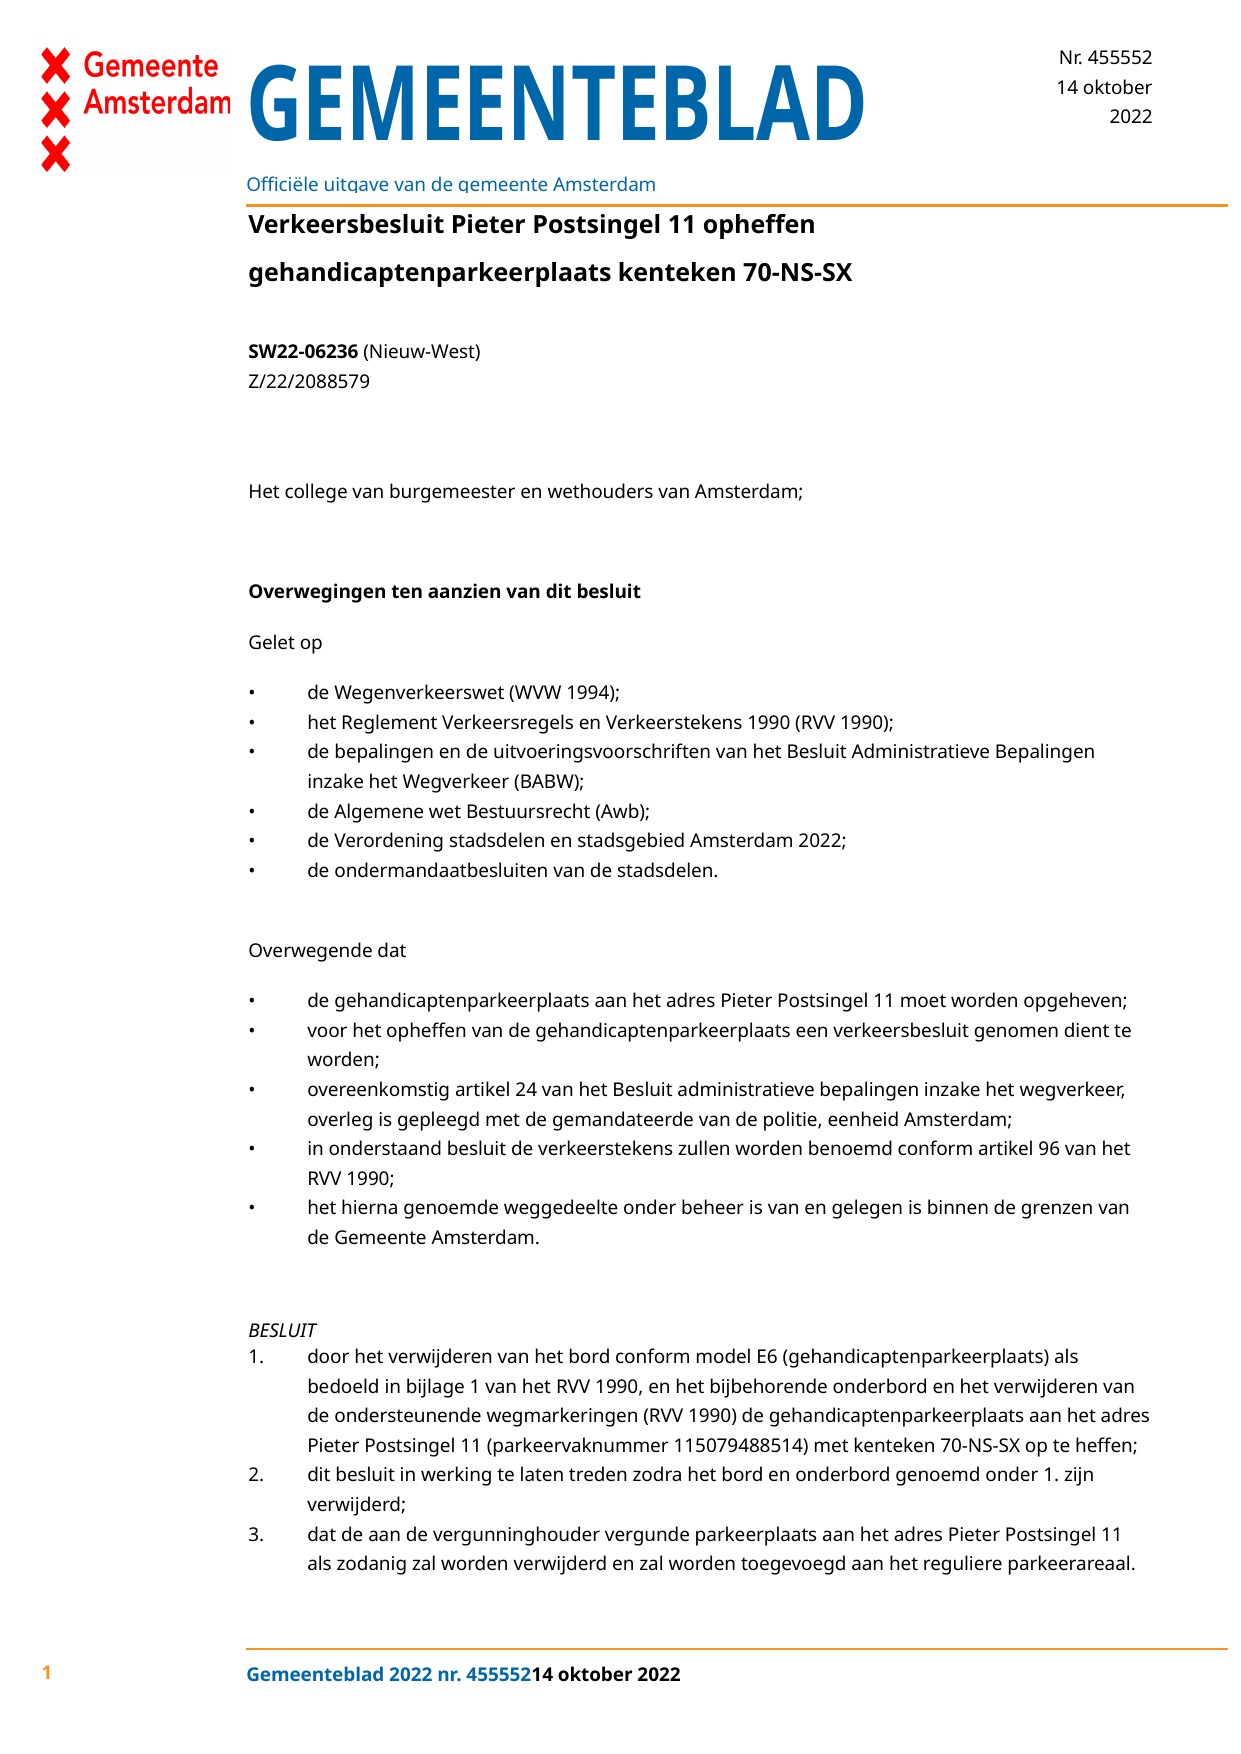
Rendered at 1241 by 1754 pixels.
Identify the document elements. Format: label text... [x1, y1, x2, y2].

list overeenkomstig artikel 24 van het Besluit administratieve bepalingen inzake het wegverkeer, overleg is gepleegd met de gemandateerde van de politie, eenheid Amsterdam; [248, 1076, 1152, 1131]
list in onderstaand besluit de verkeerstekens zullen worden benoemd conform artikel 96 van het RVV 1990; [248, 1135, 1152, 1191]
list het Reglement Verkeersregels en Verkeerstekens 1990 (RVV 1990); [248, 709, 1152, 735]
list het hierna genoemde weggedeelte onder beheer is van en gelegen is binnen de grenzen van de Gemeente Amsterdam. [248, 1194, 1152, 1250]
text Z/22/2088579 [248, 368, 1152, 394]
list de gehandicaptenparkeerplaats aan het adres Pieter Postsingel 11 moet worden opgeheven; [248, 987, 1152, 1013]
text Overwegingen ten aanzien van dit besluit [248, 579, 1152, 604]
list de ondermandaatbesluiten van de stadsdelen. [248, 857, 1152, 883]
text Verkeersbesluit Pieter Postsingel 11 opheffen gehandicaptenparkeerplaats kenteken 70-NS-SX [248, 207, 1152, 288]
list de bepalingen en de uitvoeringsvoorschriften van het Besluit Administratieve Bepalingen inzake het Wegverkeer (BABW); [248, 739, 1152, 794]
list dat de aan de vergunninghouder vergunde parkeerplaats aan het adres Pieter Postsingel 11 als zodanig zal worden verwijderd en zal worden toegevoegd aan het reguliere parkeerareaal. [248, 1521, 1152, 1576]
list de Algemene wet Bestuursrecht (Awb); [248, 798, 1152, 823]
list door het verwijderen van het bord conform model E6 (gehandicaptenparkeerplaats) als bedoeld in bijlage 1 van het RVV 1990, en het bijbehorende onderbord en het verwijderen van de ondersteunende wegmarkeringen (RVV 1990) de gehandicaptenparkeerplaats aan het adres Pieter Postsingel 11 (parkeervaknummer 115079488514) met kenteken 70-NS-SX op te heffen; [248, 1343, 1152, 1458]
picture [41, 47, 231, 172]
text Overwegende dat [248, 937, 1152, 963]
list dit besluit in werking te laten treden zodra het bord en onderbord genoemd onder 1. zijn verwijderd; [248, 1462, 1152, 1517]
list de Wegenverkeerswet (WVW 1994); [248, 679, 1152, 705]
text Gelet op [248, 629, 1152, 655]
list de Verordening stadsdelen en stadsgebied Amsterdam 2022; [248, 827, 1152, 853]
text Het college van burgemeester en wethouders van Amsterdam; [248, 478, 1152, 503]
text BESLUIT [248, 1318, 1152, 1343]
text SW22-06236 (Nieuw-West) [248, 339, 1152, 364]
list voor het opheffen van de gehandicaptenparkeerplaats een verkeersbesluit genomen dient te worden; [248, 1017, 1152, 1072]
